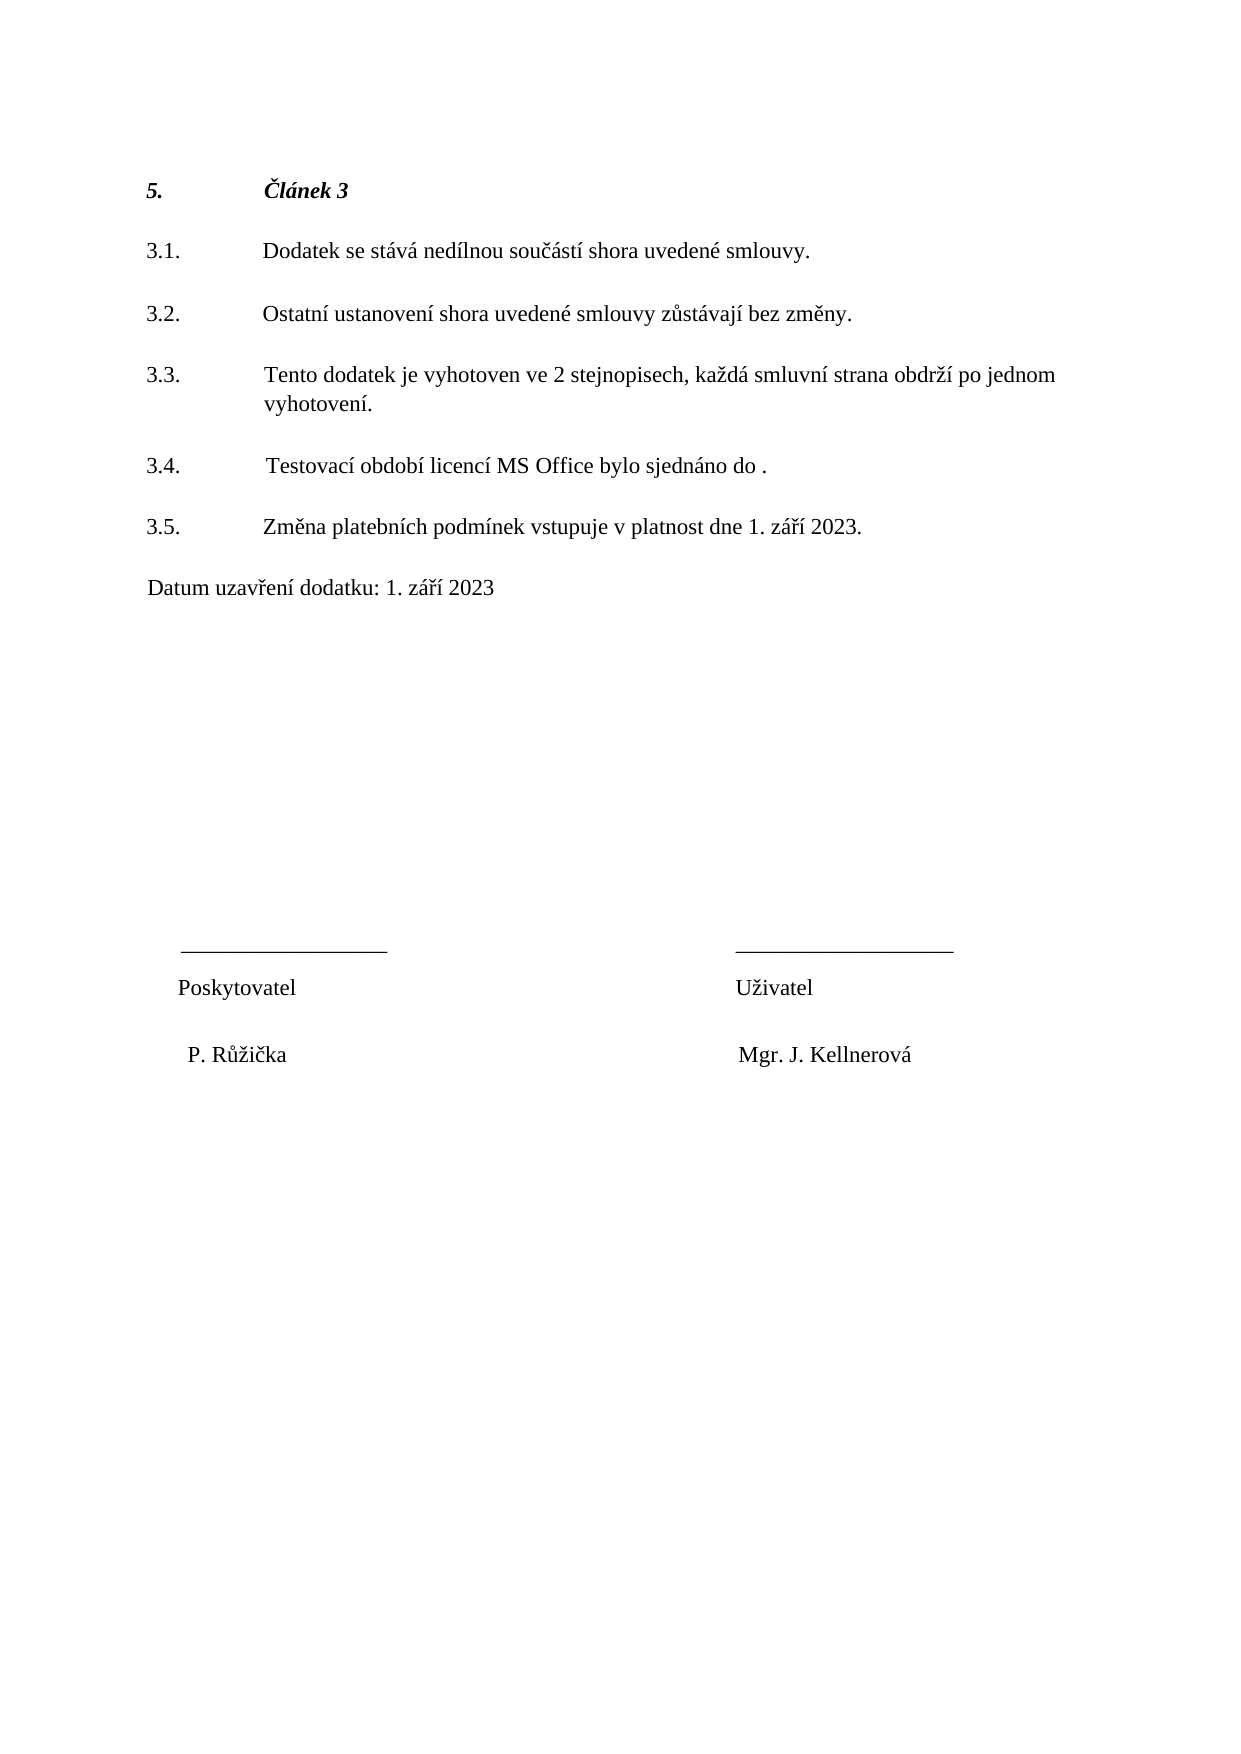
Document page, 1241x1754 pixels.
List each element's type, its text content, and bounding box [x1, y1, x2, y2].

text 3.5. Změna platebních podmínek vstupuje v platnost dne 1. září 2023. [146, 513, 1080, 539]
text 3.2. Ostatní ustanovení shora uvedené smlouvy zůstávají bez změny. [146, 300, 1080, 326]
text 3.1. Dodatek se stává nedílnou součástí shora uvedené smlouvy. [146, 237, 1080, 264]
text P. Růžička Mgr. J. Kellnerová [147, 1041, 1080, 1067]
text Poskytovatel Uživatel [147, 973, 1080, 1001]
text Datum uzavření dodatku: 1. září 2023 [147, 574, 1080, 600]
text 3.3. Tento dodatek je vyhotoven ve 2 stejnopisech, každá smluvní strana obdrží po jednom vyhotovení. [146, 361, 1080, 417]
subtitle Článek 3 [146, 177, 1080, 203]
text 3.4. Testovací období licencí MS Office bylo sjednáno do . [146, 452, 1080, 478]
text __________________ ___________________ [147, 928, 1080, 957]
